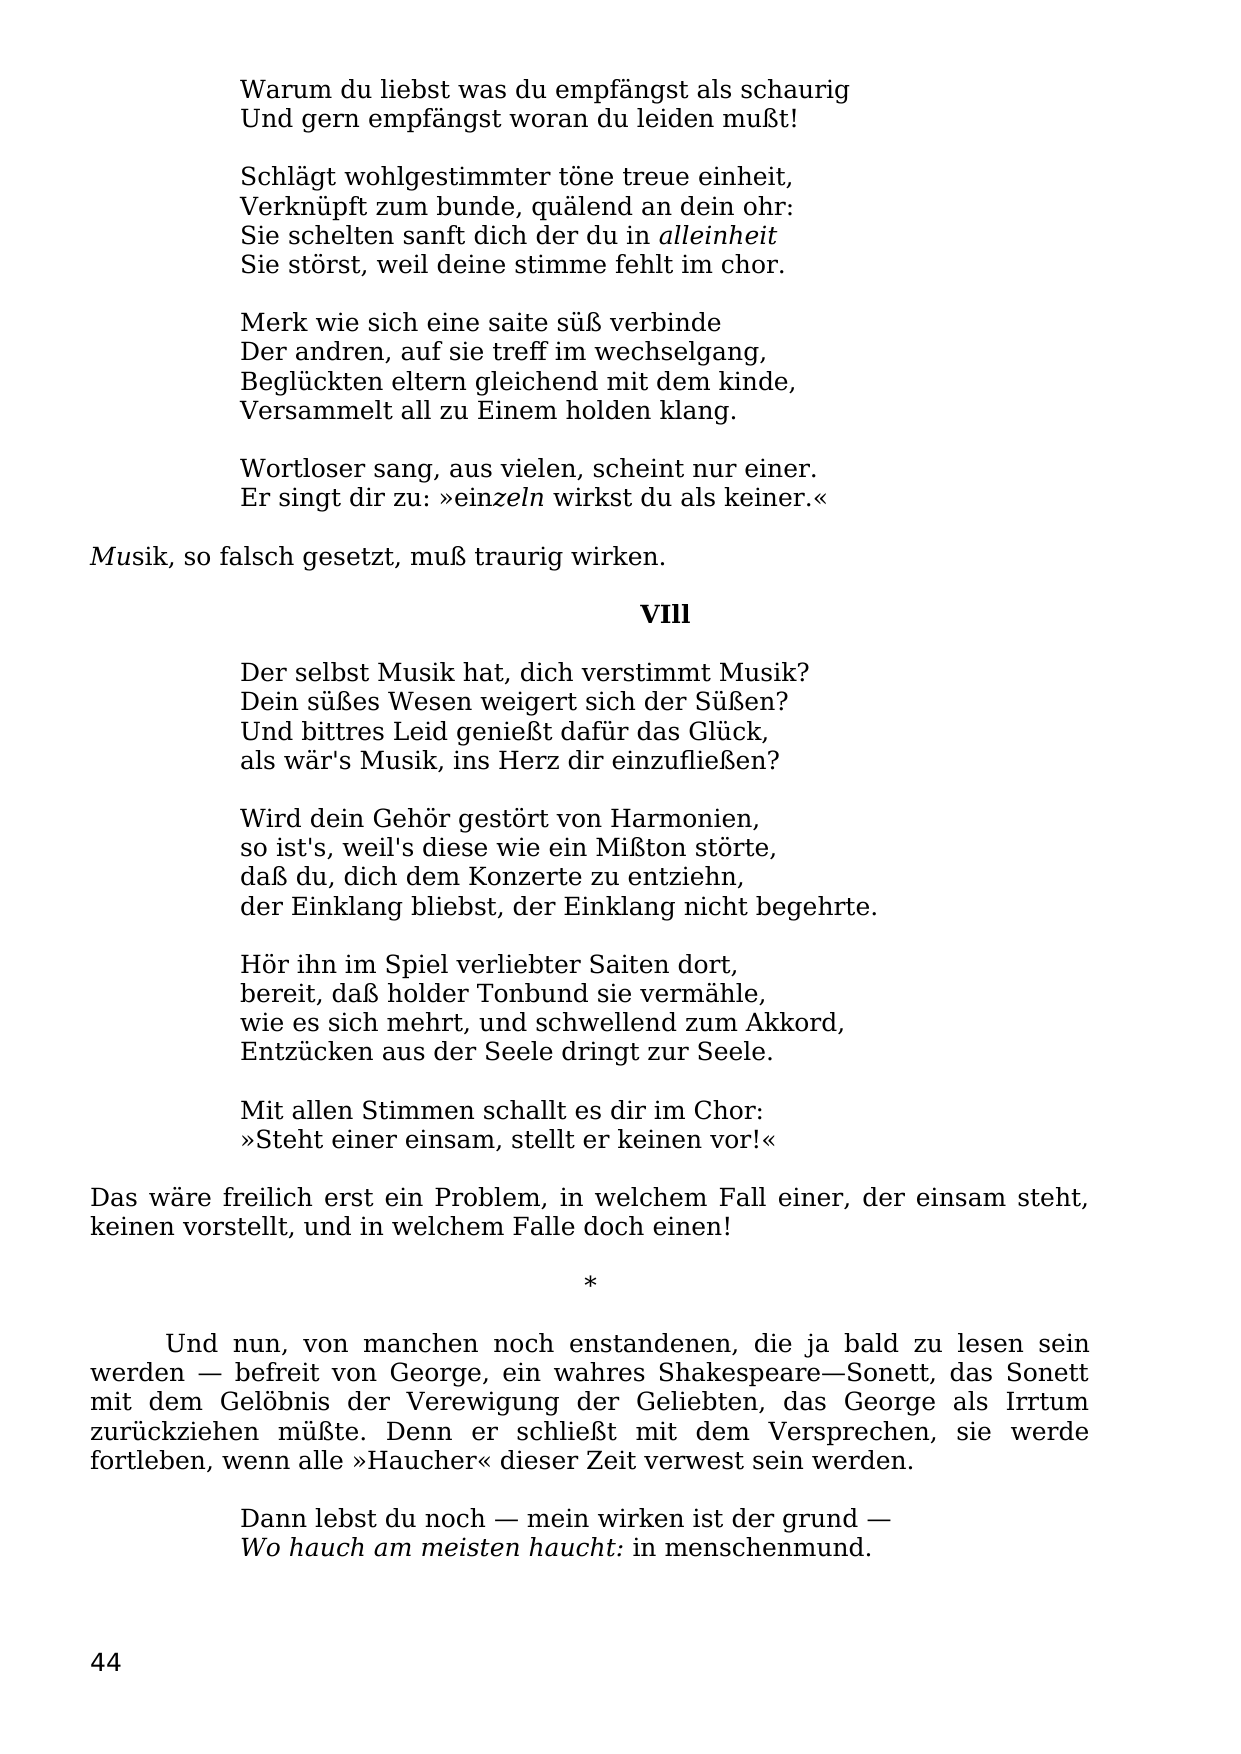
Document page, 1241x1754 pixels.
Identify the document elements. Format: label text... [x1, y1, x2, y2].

text Wo hauch am meisten haucht: in menschenmund. [240, 1533, 1091, 1562]
text als wär's Musik, ins Herz dir einzufließen? [240, 746, 1091, 775]
text Verknüpft zum bunde, quälend an dein ohr: [240, 192, 1091, 221]
text * [90, 1271, 1091, 1300]
text VIll [240, 571, 1091, 629]
text so ist's, weil's diese wie ein Mißton störte, [240, 833, 1091, 862]
text Dein süßes Wesen weigert sich der Süßen? [240, 687, 1091, 717]
text »Steht einer einsam, stellt er keinen vor!« [240, 1125, 1091, 1154]
text wie es sich mehrt, und schwellend zum Akkord, [240, 1008, 1091, 1037]
text Hör ihn im Spiel verliebter Saiten dort, [240, 950, 1091, 979]
text Der selbst Musik hat, dich verstimmt Musik? [240, 658, 1091, 687]
text Wortloser sang, aus vielen, scheint nur einer. [240, 454, 1091, 483]
text Mit allen Stimmen schallt es dir im Chor: [240, 1096, 1091, 1125]
text Und bittres Leid genießt dafür das Glück, [240, 717, 1091, 746]
text Sie schelten sanft dich der du in alleinheit [240, 221, 1091, 250]
text Entzücken aus der Seele dringt zur Seele. [240, 1037, 1091, 1067]
text Und nun, von manchen noch enstandenen, die ja bald zu lesen sein werden — befreit von George, ein wahres Shakespeare—Sonett, das Sonett mit dem Gelöbnis der Verewigung der Geliebten, das George als Irrtum zurückziehen müßte. Denn er schließt mit dem Versprechen, sie werde fortleben, wenn alle »Haucher« dieser Zeit verwest sein werden. [90, 1329, 1091, 1475]
text bereit, daß holder Tonbund sie vermähle, [240, 979, 1091, 1008]
text Dann lebst du noch — mein wirken ist der grund — [240, 1504, 1091, 1533]
text Wird dein Gehör gestört von Harmonien, [240, 804, 1091, 833]
text Beglückten eltern gleichend mit dem kinde, [240, 367, 1091, 396]
text Und gern empfängst woran du leiden mußt! [240, 104, 1091, 133]
text Er singt dir zu: »einzeln wirkst du als keiner.« [240, 483, 1091, 512]
text Merk wie sich eine saite süß verbinde [240, 308, 1091, 337]
text daß du, dich dem Konzerte zu entziehn, [240, 862, 1091, 892]
text Sie störst, weil deine stimme fehlt im chor. [240, 250, 1091, 279]
text Versammelt all zu Einem holden klang. [240, 396, 1091, 425]
text Warum du liebst was du empfängst als schaurig [240, 75, 1091, 104]
text der Einklang bliebst, der Einklang nicht begehrte. [240, 892, 1091, 921]
text Schlägt wohlgestimmter töne treue einheit, [240, 162, 1091, 192]
text Der andren, auf sie treff im wechselgang, [240, 337, 1091, 367]
text Musik, so falsch gesetzt, muß traurig wirken. [90, 542, 1091, 571]
text Das wäre freilich erst ein Problem, in welchem Fall einer, der einsam steht, keinen vorstellt, und in welchem Falle doch einen! [90, 1183, 1091, 1242]
